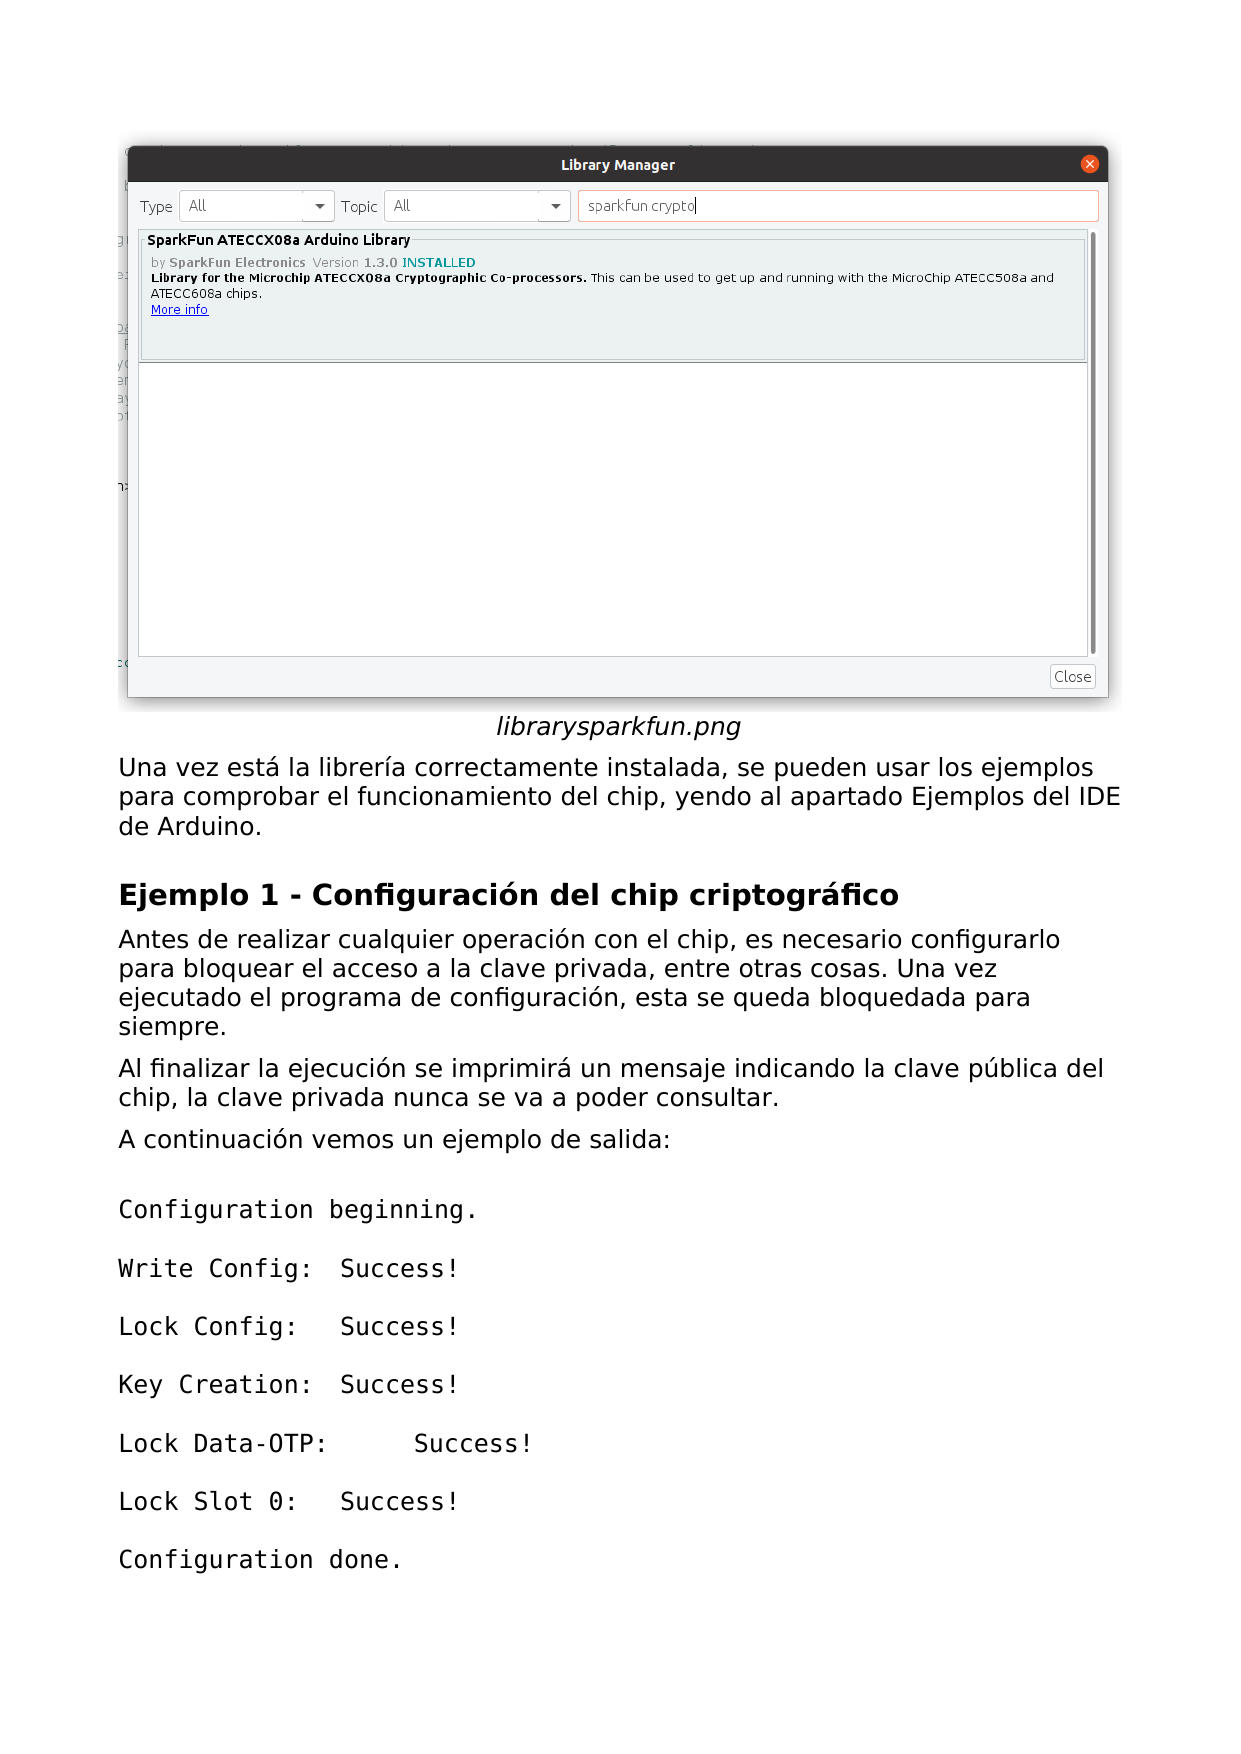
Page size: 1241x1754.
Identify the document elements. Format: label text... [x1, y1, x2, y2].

text Antes de realizar cualquier operación con el chip, es necesario configurarlo para bloquear el acceso a la clave privada, entre otras cosas. Una vez ejecutado el programa de configuración, esta se queda bloquedada para siempre. [118, 925, 1122, 1042]
text Configuration beginning. Write Config: Success! Lock Config: Success! Key Creation: Success! Lock Data-OTP: Success! Lock Slot 0: Success! Configuration done. [118, 1167, 1122, 1633]
picture [118, 130, 1123, 712]
text Una vez está la librería correctamente instalada, se pueden usar los ejemplos para comprobar el funcionamiento del chip, yendo al apartado Ejemplos del IDE de Arduino. [118, 753, 1122, 841]
text librarysparkfun.png [118, 712, 1122, 741]
text Al finalizar la ejecución se imprimirá un mensaje indicando la clave pública del chip, la clave privada nunca se va a poder consultar. [118, 1054, 1122, 1112]
text A continuación vemos un ejemplo de salida: [118, 1125, 1122, 1154]
subtitle Ejemplo 1 - Configuración del chip criptográfico [118, 878, 1122, 912]
